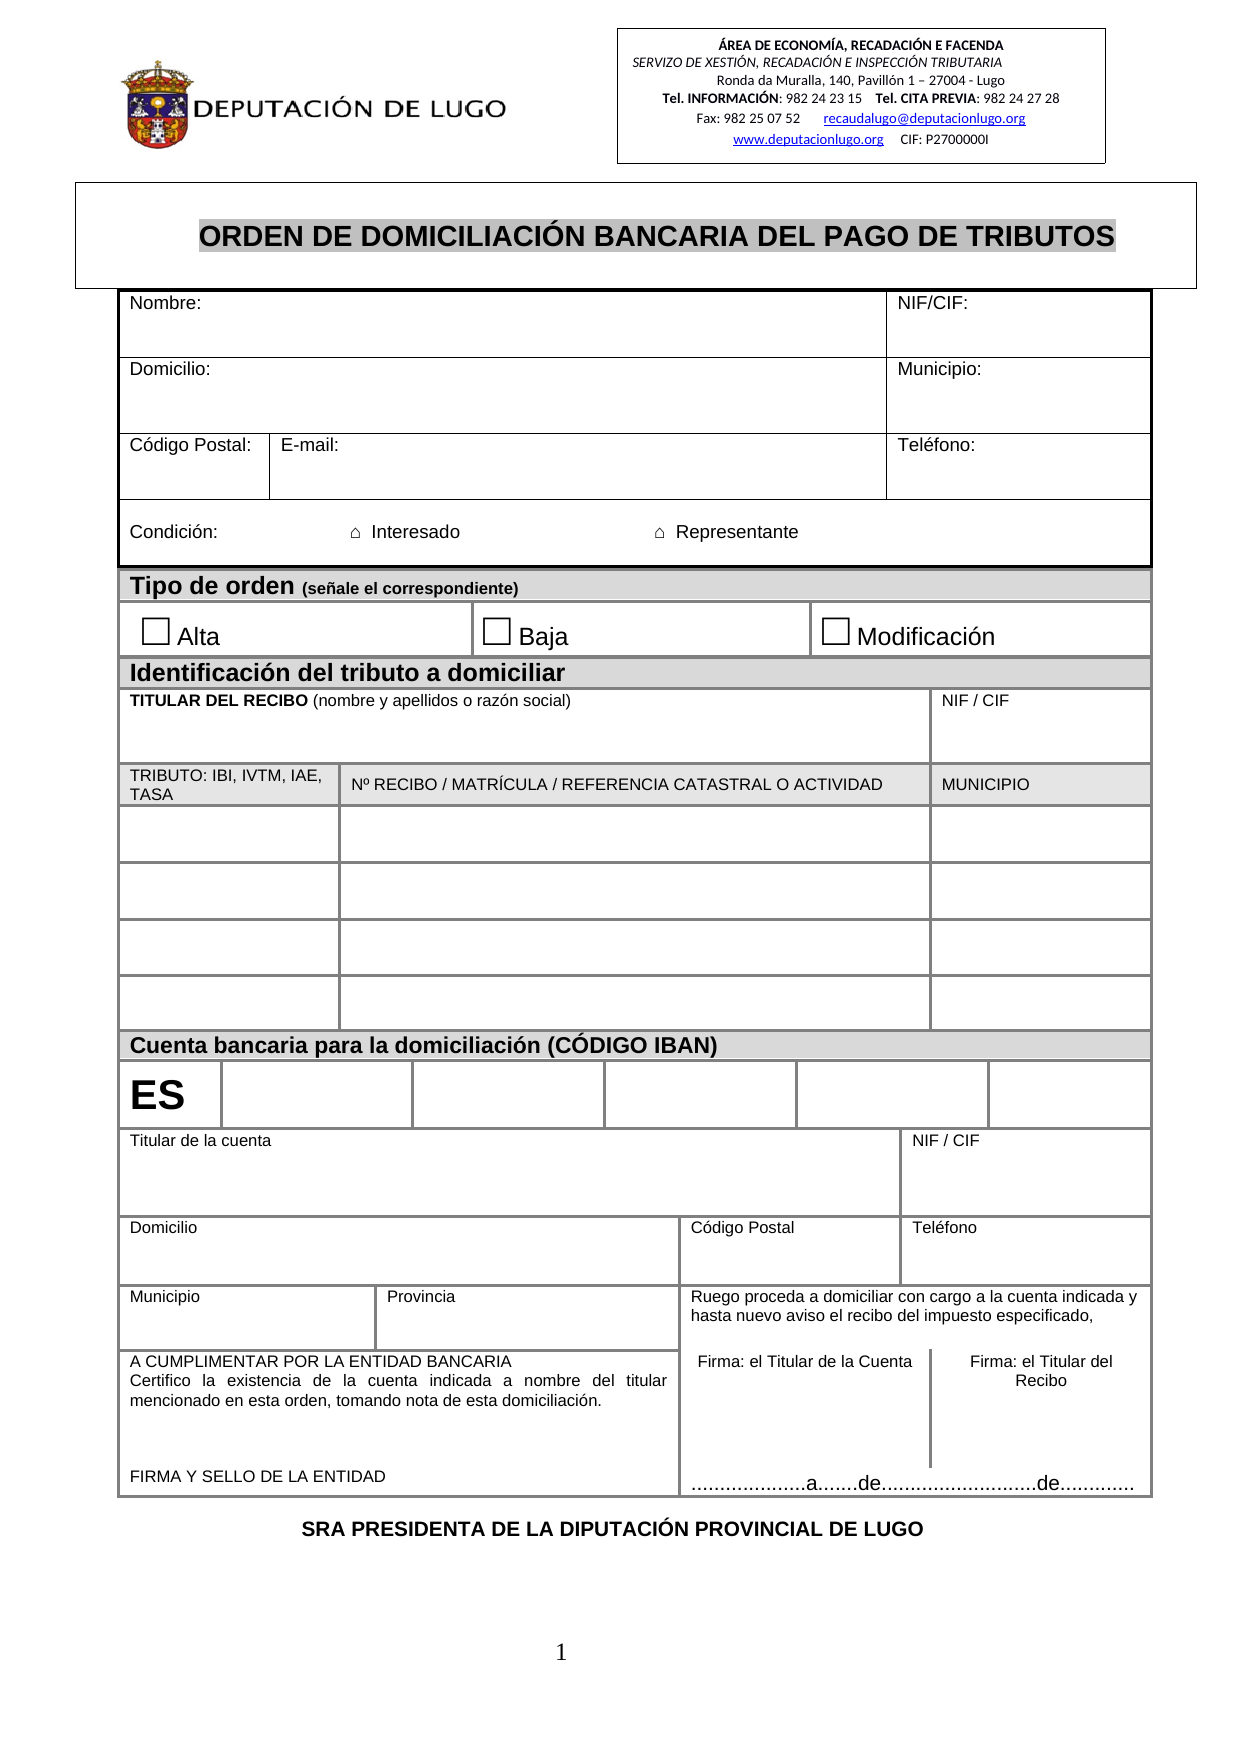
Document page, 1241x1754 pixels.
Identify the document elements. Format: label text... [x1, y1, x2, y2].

table_cell MUNICIPIO [932, 765, 1150, 804]
table_cell Provincia [377, 1287, 678, 1349]
table_cell A CUMPLIMENTAR POR LA ENTIDAD BANCARIA Certifico la existencia de la cuenta indicada a nombre del titular mencionado en esta orden, tomando nota de esta domiciliación. FIRMA Y SELLO DE LA ENTIDAD [120, 1352, 678, 1494]
table_cell Titular de la cuenta [120, 1130, 899, 1215]
table_cell TITULAR DEL RECIBO (nombre y apellidos o razón social) [120, 690, 929, 762]
table_header Nombre: [120, 292, 886, 357]
table_cell [120, 807, 338, 861]
table_cell [932, 807, 1150, 861]
table_cell NIF / CIF [932, 690, 1150, 762]
text ORDEN DE DOMICILIACIÓN BANCARIA DEL PAGO DE TRIBUTOS [118, 219, 1196, 252]
table_cell ....................a.......de...........................de............. [681, 1468, 1150, 1494]
table_cell [798, 1062, 987, 1127]
table_cell Teléfono [902, 1218, 1150, 1283]
table_header Tipo de orden (señale el correspondiente) [120, 571, 1150, 599]
table_cell Domicilio [120, 1218, 678, 1283]
table_cell E-mail: [270, 434, 886, 499]
table_cell Firma: el Titular del Recibo [932, 1349, 1150, 1467]
table_cell NIF / CIF [902, 1130, 1150, 1215]
table_cell [932, 977, 1150, 1029]
table_cell [341, 921, 929, 974]
table_cell [341, 864, 929, 918]
table_cell Teléfono: [887, 434, 1150, 499]
table_cell [120, 977, 338, 1029]
table_cell □ Alta [120, 603, 471, 655]
table_header NIF/CIF: [887, 292, 1150, 357]
table_cell [341, 807, 929, 861]
table_cell Ruego proceda a domiciliar con cargo a la cuenta indicada y hasta nuevo aviso el recibo del impuesto especificado, [681, 1287, 1150, 1349]
table_cell Cuenta bancaria para la domiciliación (CÓDIGO IBAN) [120, 1032, 1150, 1058]
table_cell [223, 1062, 411, 1127]
table_cell [120, 921, 338, 974]
table_cell ES [120, 1062, 220, 1127]
table_cell Firma: el Titular de la Cuenta [681, 1349, 929, 1467]
table_cell Municipio: [887, 358, 1150, 433]
table_cell [120, 864, 338, 918]
table_cell TRIBUTO: IBI, IVTM, IAE, TASA [120, 765, 338, 804]
table_cell [414, 1062, 603, 1127]
table_cell Nº RECIBO / MATRÍCULA / REFERENCIA CATASTRAL O ACTIVIDAD [341, 765, 929, 804]
picture [118, 58, 516, 154]
table_cell □ Baja [474, 603, 809, 655]
table_cell Domicilio: [120, 358, 886, 433]
table_cell Código Postal: [120, 434, 269, 499]
text SRA PRESIDENTA DE LA DIPUTACIÓN PROVINCIAL DE LUGO [29, 1517, 1196, 1541]
table_cell [341, 977, 929, 1029]
table_cell [932, 921, 1150, 974]
table_cell [990, 1062, 1150, 1127]
table_cell Identificación del tributo a domiciliar [120, 659, 1150, 687]
table_cell Condición: ⌂ Interesado ⌂ Representante [120, 500, 1150, 564]
table_cell Código Postal [681, 1218, 899, 1283]
table_cell Municipio [120, 1287, 374, 1349]
table_cell □ Modificación [812, 603, 1150, 655]
table_cell [606, 1062, 795, 1127]
table_cell [932, 864, 1150, 918]
